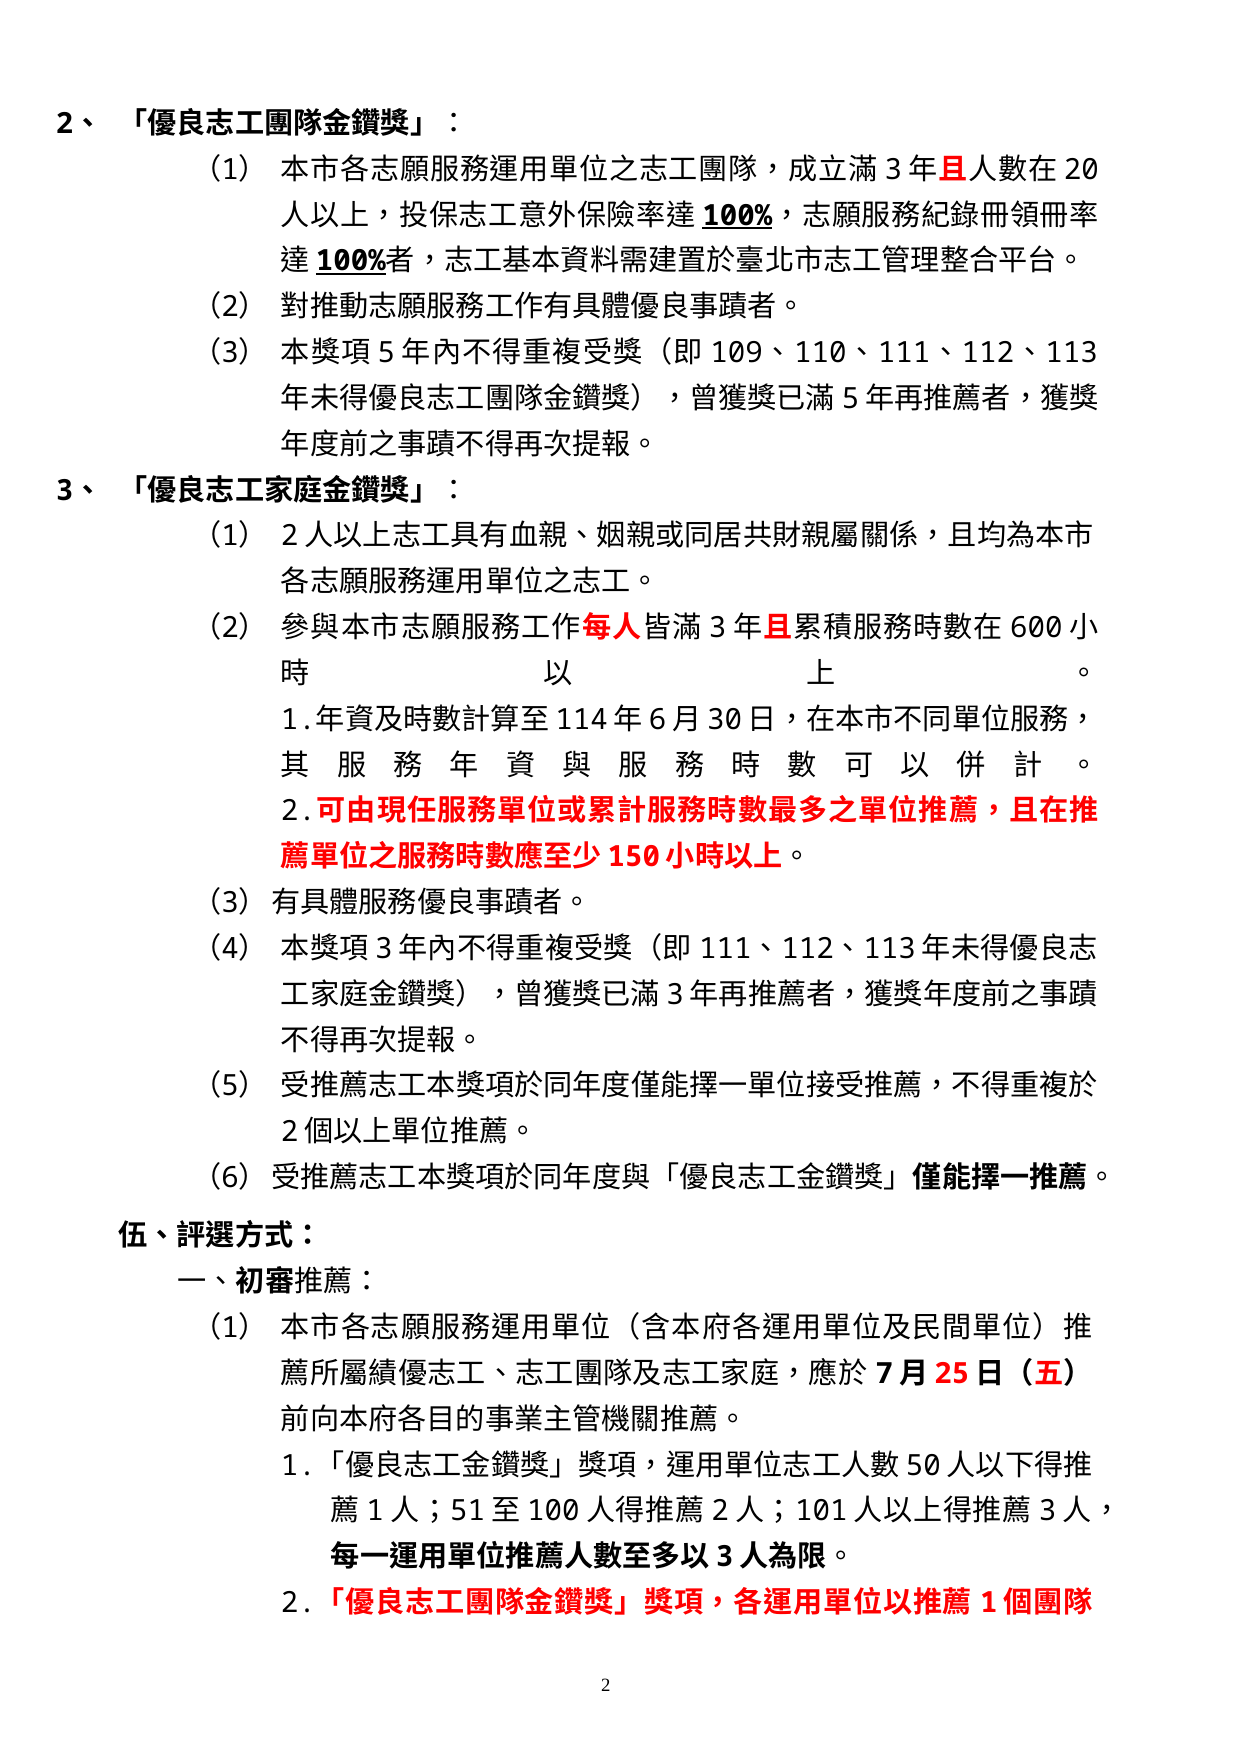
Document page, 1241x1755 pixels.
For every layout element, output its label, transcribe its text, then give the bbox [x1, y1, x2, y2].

text 伍、評選方式： [118, 1209, 1093, 1255]
list 有具體服務優良事蹟者。 [192, 876, 1098, 922]
list 「優良志工金鑽獎」獎項，運用單位志工人數50人以下得推薦1人；51至100人得推薦2人；101人以上得推薦3人，每一運用單位推薦人數至多以3人為限。 [281, 1438, 1093, 1576]
list 「優良志工團隊金鑽獎」： [56, 97, 1098, 142]
list 本獎項5年內不得重複受獎（即109、110、111、112、113年未得優良志工團隊金鑽獎），曾獲獎已滿5年再推薦者，獲獎年度前之事蹟不得再次提報。 [192, 326, 1098, 463]
list 本市各志願服務運用單位之志工團隊，成立滿3年且人數在20人以上，投保志工意外保險率達100%，志願服務紀錄冊領冊率達100%者，志工基本資料需建置於臺北市志工管理整合平台。 [192, 142, 1099, 280]
text 一、初審推薦： [177, 1255, 1093, 1301]
list 「優良志工團隊金鑽獎」獎項，各運用單位以推薦1個團隊為限。 [281, 1576, 1093, 1622]
list 「優良志工家庭金鑽獎」： [56, 463, 1098, 509]
list 本市各志願服務運用單位（含本府各運用單位及民間單位）推薦所屬績優志工、志工團隊及志工家庭，應於7月25日（五）前向本府各目的事業主管機關推薦。 [192, 1301, 1093, 1438]
list 2人以上志工具有血親、姻親或同居共財親屬關係，且均為本市各志願服務運用單位之志工。 [192, 509, 1095, 601]
list 本獎項3年內不得重複受獎（即111、112、113年未得優良志工家庭金鑽獎），曾獲獎已滿3年再推薦者，獲獎年度前之事蹟不得再次提報。 [192, 922, 1099, 1059]
list 對推動志願服務工作有具體優良事蹟者。 [192, 280, 1098, 326]
list 受推薦志工本獎項於同年度與「優良志工金鑽獎」僅能擇一推薦。 [192, 1151, 1098, 1197]
list 受推薦志工本獎項於同年度僅能擇一單位接受推薦，不得重複於2個以上單位推薦。 [192, 1059, 1099, 1151]
list 參與本市志願服務工作每人皆滿3年且累積服務時數在600小時以上。 1.年資及時數計算至114年6月30日，在本市不同單位服務，其服務年資與服務時數可以併計。 2.可由現任服務單位或累計服務時數最多之單位推薦，且在推薦單位之服務時數應至少150小時以上。 [192, 601, 1099, 876]
